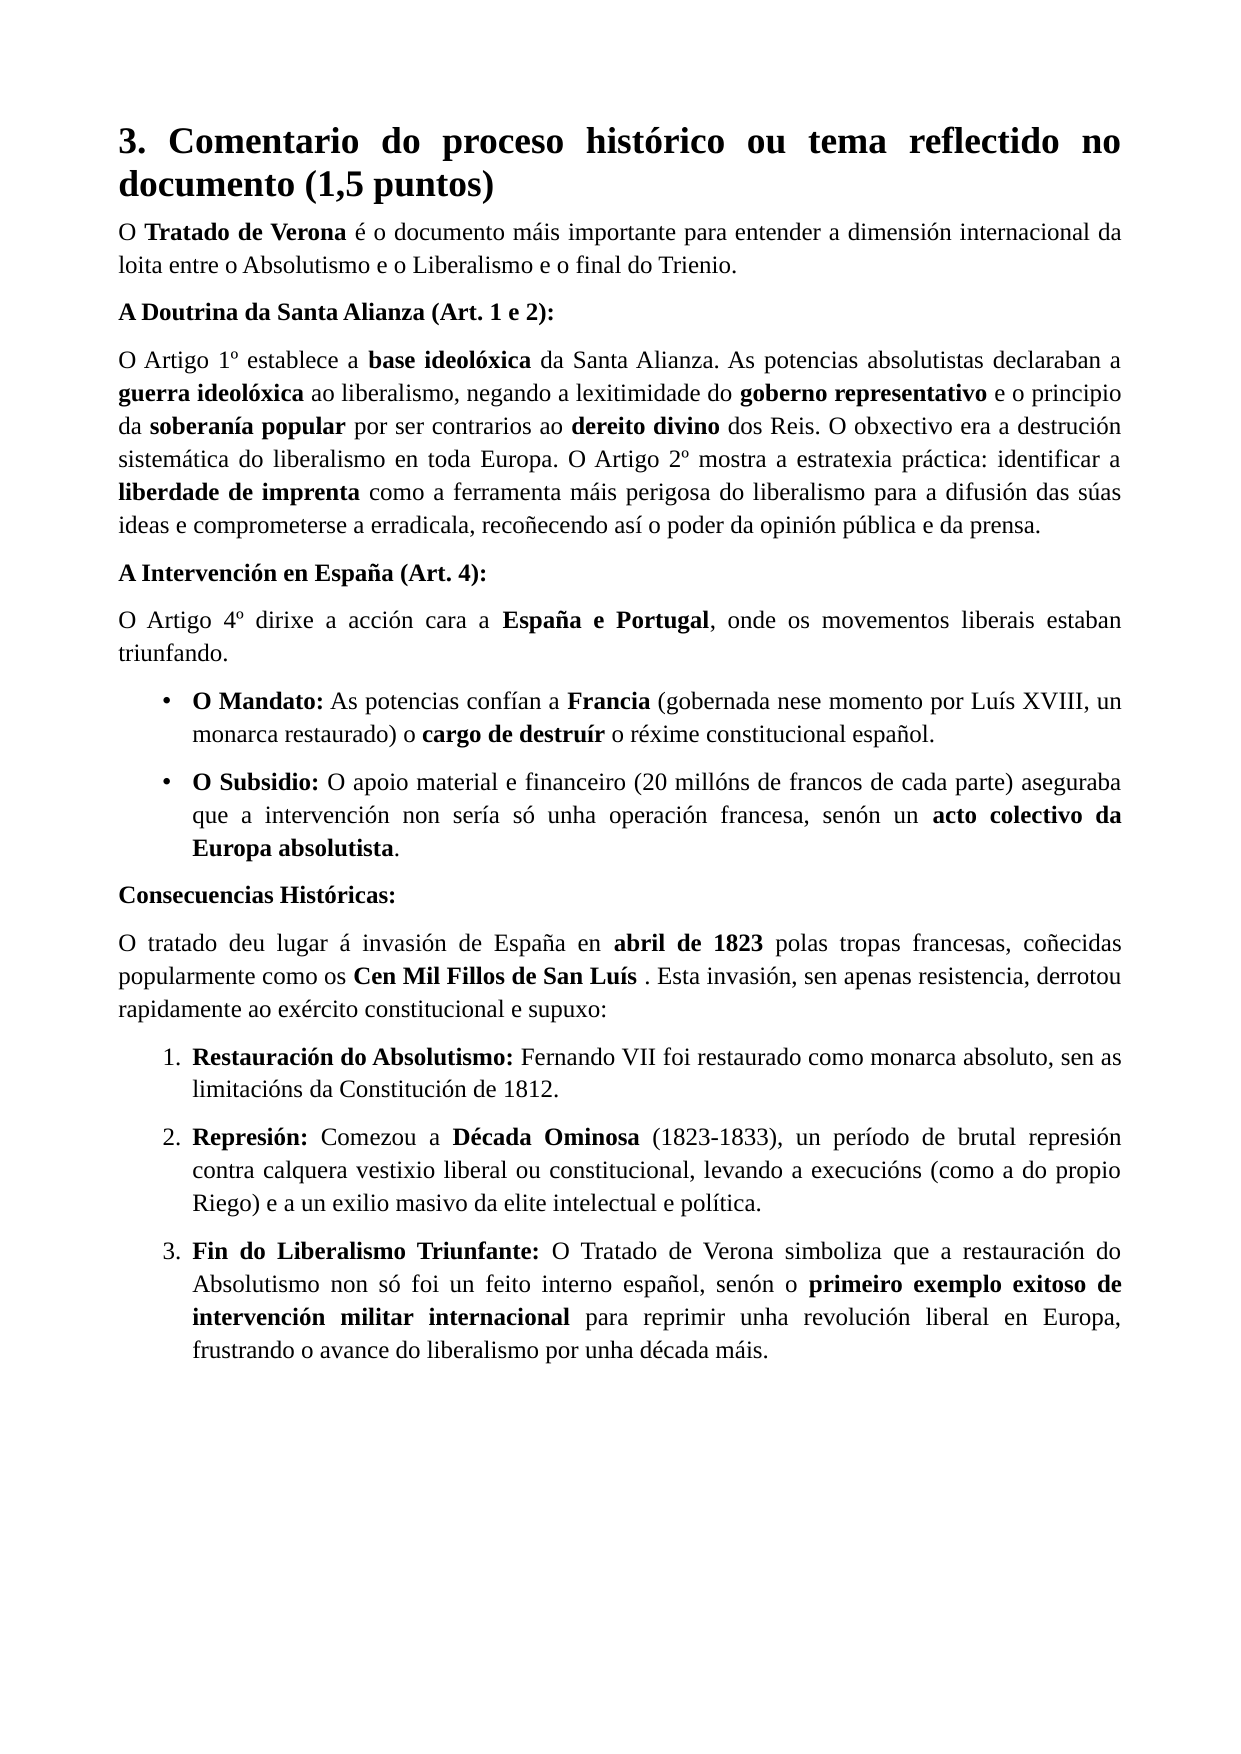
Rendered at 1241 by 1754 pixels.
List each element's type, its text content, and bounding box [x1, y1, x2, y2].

text A Doutrina da Santa Alianza (Art. 1 e 2): [118, 297, 1122, 326]
list Fin do Liberalismo Triunfante: O Tratado de Verona simboliza que a restauración do Absolutismo non só foi un feito interno español, senón o primeiro exemplo exitoso de intervención militar internacional para reprimir unha revolución liberal en Europa, frustrando o avance do liberalismo por unha década máis. [162, 1236, 1122, 1364]
text Consecuencias Históricas: [118, 880, 1122, 909]
list Represión: Comezou a Década Ominosa (1823-1833), un período de brutal represión contra calquera vestixio liberal ou constitucional, levando a execucións (como a do propio Riego) e a un exilio masivo da elite intelectual e política. [162, 1122, 1122, 1217]
text O Tratado de Verona é o documento máis importante para entender a dimensión internacional da loita entre o Absolutismo e o Liberalismo e o final do Trienio. [118, 217, 1122, 279]
list O Mandato: As potencias confían a Francia (gobernada nese momento por Luís XVIII, un monarca restaurado) o cargo de destruír o réxime constitucional español. [162, 686, 1122, 748]
text A Intervención en España (Art. 4): [118, 558, 1122, 587]
subtitle 3. Comentario do proceso histórico ou tema reflectido no documento (1,5 puntos) [118, 118, 1122, 204]
text O tratado deu lugar á invasión de España en abril de 1823 polas tropas francesas, coñecidas popularmente como os Cen Mil Fillos de San Luís . Esta invasión, sen apenas resistencia, derrotou rapidamente ao exército constitucional e supuxo: [118, 928, 1122, 1023]
list Restauración do Absolutismo: Fernando VII foi restaurado como monarca absoluto, sen as limitacións da Constitución de 1812. [162, 1042, 1122, 1103]
text O Artigo 4º dirixe a acción cara a España e Portugal, onde os movementos liberais estaban triunfando. [118, 605, 1122, 667]
list O Subsidio: O apoio material e financeiro (20 millóns de francos de cada parte) aseguraba que a intervención non sería só unha operación francesa, senón un acto colectivo da Europa absolutista. [162, 767, 1122, 861]
text O Artigo 1º establece a base ideolóxica da Santa Alianza. As potencias absolutistas declaraban a guerra ideolóxica ao liberalismo, negando a lexitimidade do goberno representativo e o principio da soberanía popular por ser contrarios ao dereito divino dos Reis. O obxectivo era a destrución sistemática do liberalismo en toda Europa. O Artigo 2º mostra a estratexia práctica: identificar a liberdade de imprenta como a ferramenta máis perigosa do liberalismo para a difusión das súas ideas e comprometerse a erradicala, recoñecendo así o poder da opinión pública e da prensa. [118, 345, 1122, 539]
